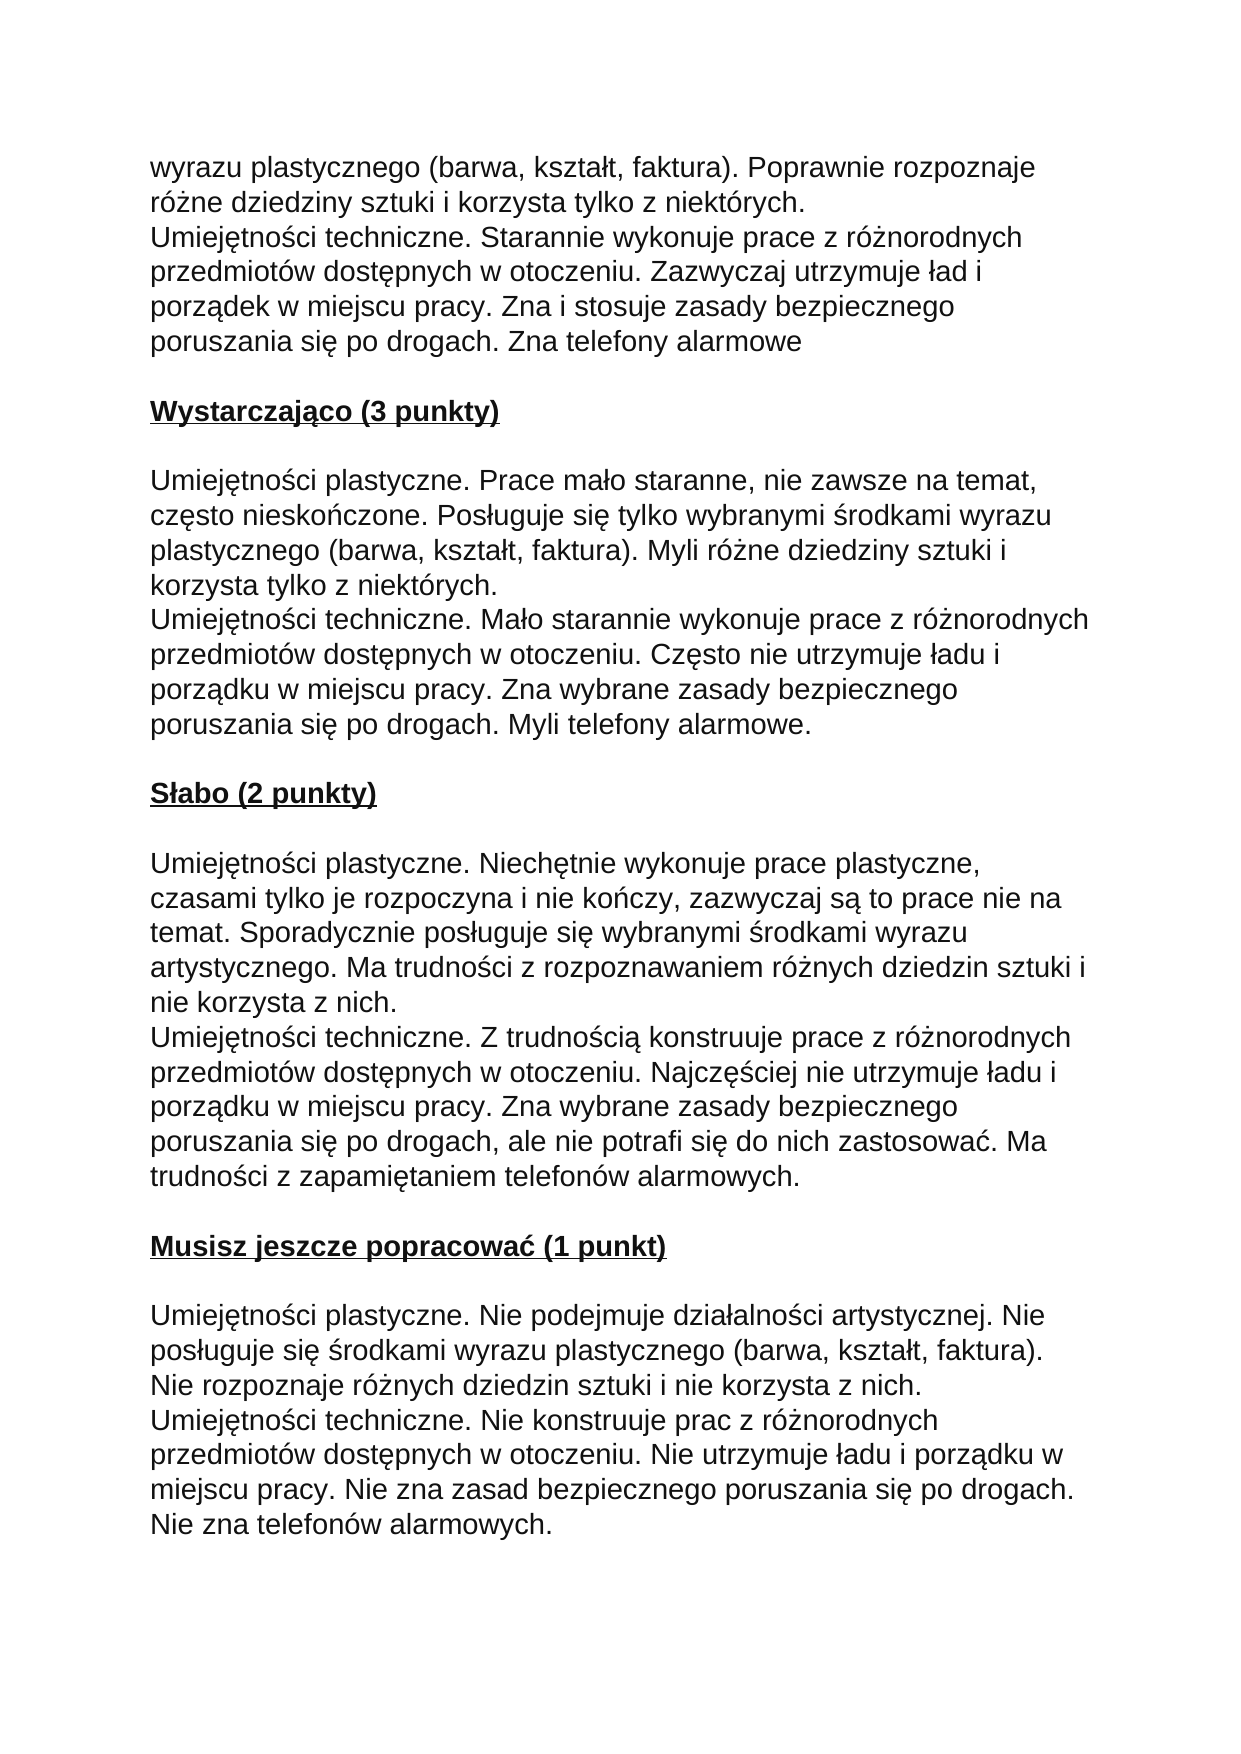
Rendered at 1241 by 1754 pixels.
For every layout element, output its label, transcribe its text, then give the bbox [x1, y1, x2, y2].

text Umiejętności techniczne. Z trudnością konstruuje prace z różnorodnych przedmiotów dostępnych w otoczeniu. Najczęściej nie utrzymuje ładu i porządku w miejscu pracy. Zna wybrane zasady bezpiecznego poruszania się po drogach, ale nie potrafi się do nich zastosować. Ma trudności z zapamiętaniem telefonów alarmowych. [150, 1020, 1090, 1192]
text Umiejętności plastyczne. Prace mało staranne, nie zawsze na temat, często nieskończone. Posługuje się tylko wybranymi środkami wyrazu plastycznego (barwa, kształt, faktura). Myli różne dziedziny sztuki i korzysta tylko z niektórych. [150, 463, 1090, 601]
text wyrazu plastycznego (barwa, kształt, faktura). Poprawnie rozpoznaje różne dziedziny sztuki i korzysta tylko z niektórych. [150, 150, 1090, 218]
text Wystarczająco (3 punkty) [150, 393, 1090, 462]
text Umiejętności techniczne. Starannie wykonuje prace z różnorodnych przedmiotów dostępnych w otoczeniu. Zazwyczaj utrzymuje ład i porządek w miejscu pracy. Zna i stosuje zasady bezpiecznego poruszania się po drogach. Zna telefony alarmowe [150, 219, 1090, 357]
text Umiejętności plastyczne. Nie podejmuje działalności artystycznej. Nie posługuje się środkami wyrazu plastycznego (barwa, kształt, faktura). Nie rozpoznaje różnych dziedzin sztuki i nie korzysta z nich. [150, 1298, 1090, 1401]
text Musisz jeszcze popracować (1 punkt) [150, 1228, 1090, 1297]
text Umiejętności techniczne. Nie konstruuje prac z różnorodnych przedmiotów dostępnych w otoczeniu. Nie utrzymuje ładu i porządku w miejscu pracy. Nie zna zasad bezpiecznego poruszania się po drogach. Nie zna telefonów alarmowych. [150, 1402, 1090, 1540]
text Słabo (2 punkty) [150, 776, 1090, 844]
text Umiejętności plastyczne. Niechętnie wykonuje prace plastyczne, czasami tylko je rozpoczyna i nie kończy, zazwyczaj są to prace nie na temat. Sporadycznie posługuje się wybranymi środkami wyrazu artystycznego. Ma trudności z rozpoznawaniem różnych dziedzin sztuki i nie korzysta z nich. [150, 846, 1090, 1018]
text Umiejętności techniczne. Mało starannie wykonuje prace z różnorodnych przedmiotów dostępnych w otoczeniu. Często nie utrzymuje ładu i porządku w miejscu pracy. Zna wybrane zasady bezpiecznego poruszania się po drogach. Myli telefony alarmowe. [150, 602, 1090, 740]
